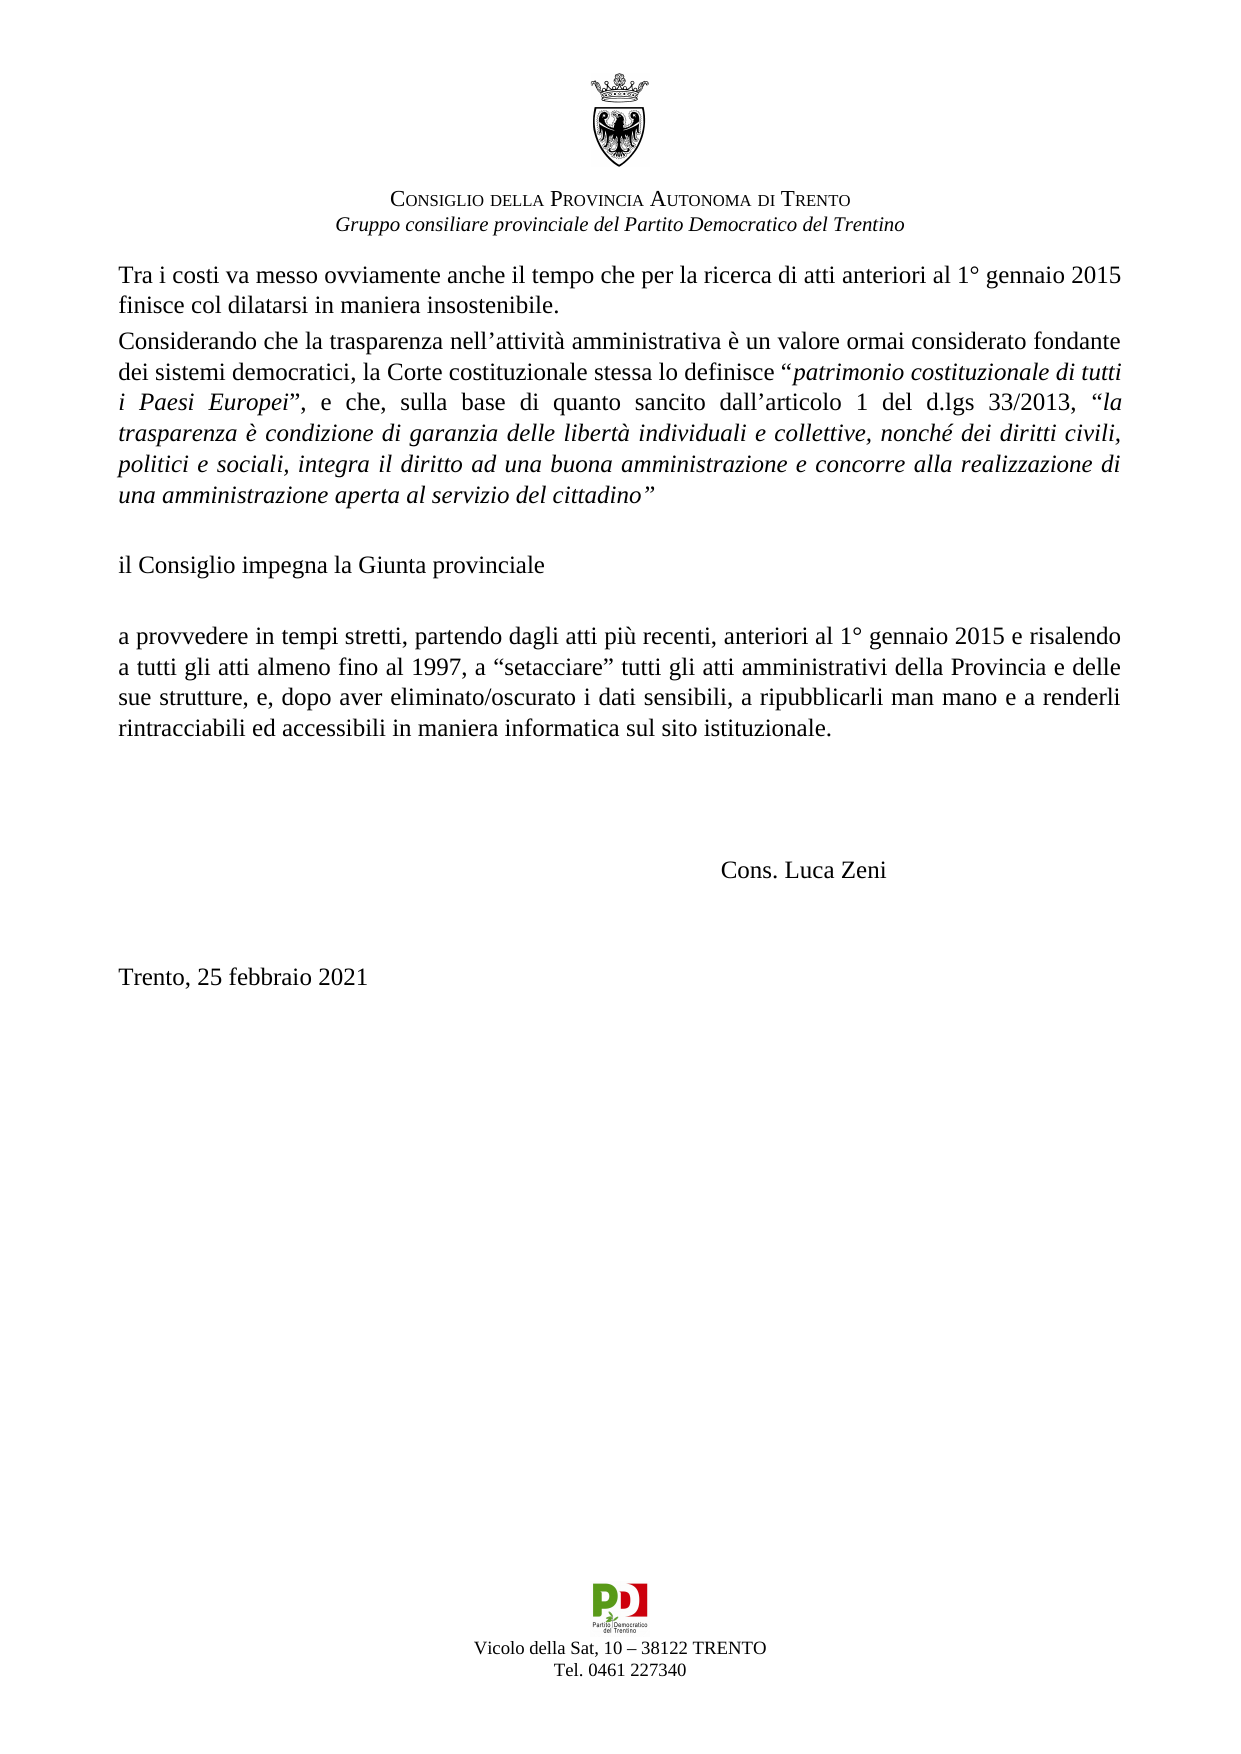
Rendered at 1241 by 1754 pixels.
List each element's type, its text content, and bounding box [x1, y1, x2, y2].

text il Consiglio impegna la Giunta provinciale [118, 550, 1122, 579]
text Trento, 25 febbraio 2021 [118, 962, 1122, 991]
text Cons. Luca Zeni [721, 855, 1122, 884]
text a provvedere in tempi stretti, partendo dagli atti più recenti, anteriori al 1° gennaio 2015 e risalendo a tutti gli atti almeno fino al 1997, a “setacciare” tutti gli atti amministrativi della Provincia e delle sue strutture, e, dopo aver eliminato/oscurato i dati sensibili, a ripubblicarli man mano e a renderli rintracciabili ed accessibili in maniera informatica sul sito istituzionale. [118, 621, 1122, 742]
text Tra i costi va messo ovviamente anche il tempo che per la ricerca di atti anteriori al 1° gennaio 2015 finisce col dilatarsi in maniera insostenibile. [118, 260, 1122, 319]
picture [590, 1581, 650, 1637]
picture [590, 73, 650, 167]
text Considerando che la trasparenza nell’attività amministrativa è un valore ormai considerato fondante dei sistemi democratici, la Corte costituzionale stessa lo definisce “patrimonio costituzionale di tutti i Paesi Europei”, e che, sulla base di quanto sancito dall’articolo 1 del d.lgs 33/2013, “la trasparenza è condizione di garanzia delle libertà individuali e collettive, nonché dei diritti civili, politici e sociali, integra il diritto ad una buona amministrazione e concorre alla realizzazione di una amministrazione aperta al servizio del cittadino” [118, 326, 1122, 508]
